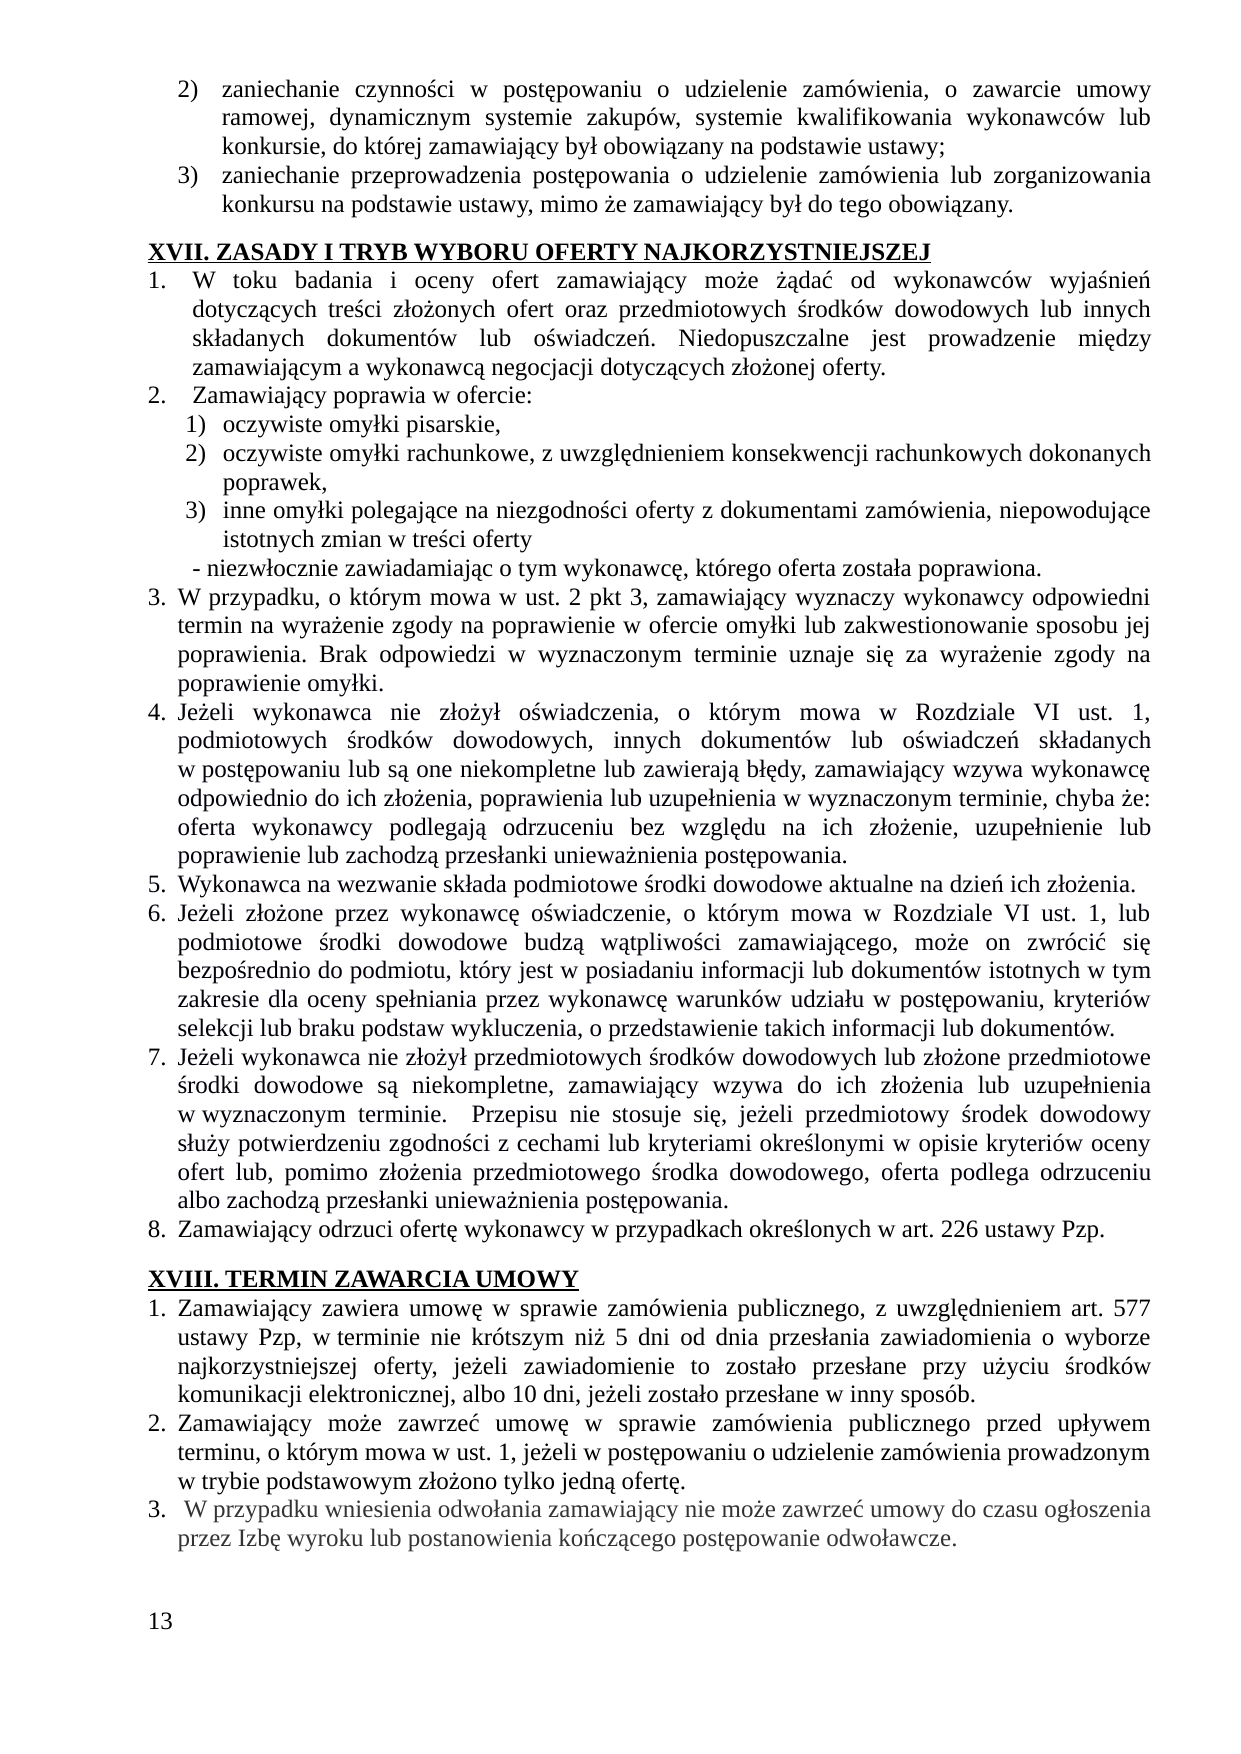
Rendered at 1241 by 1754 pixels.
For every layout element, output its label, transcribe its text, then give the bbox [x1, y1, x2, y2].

list Zamawiający zawiera umowę w sprawie zamówienia publicznego, z uwzględnieniem art. 577 ustawy Pzp, w terminie nie krótszym niż 5 dni od dnia przesłania zawiadomienia o wyborze najkorzystniejszej oferty, jeżeli zawiadomienie to zostało przesłane przy użyciu środków komunikacji elektronicznej, albo 10 dni, jeżeli zostało przesłane w inny sposób. [148, 1293, 1152, 1408]
list Zamawiający odrzuci ofertę wykonawcy w przypadkach określonych w art. 226 ustawy Pzp. [148, 1214, 1152, 1243]
list Wykonawca na wezwanie składa podmiotowe środki dowodowe aktualne na dzień ich złożenia. [148, 869, 1152, 898]
list Jeżeli wykonawca nie złożył przedmiotowych środków dowodowych lub złożone przedmiotowe środki dowodowe są niekompletne, zamawiający wzywa do ich złożenia lub uzupełnienia w wyznaczonym terminie. Przepisu nie stosuje się, jeżeli przedmiotowy środek dowodowy służy potwierdzeniu zgodności z cechami lub kryteriami określonymi w opisie kryteriów oceny ofert lub, pomimo złożenia przedmiotowego środka dowodowego, oferta podlega odrzuceniu albo zachodzą przesłanki unieważnienia postępowania. [148, 1042, 1152, 1214]
list oczywiste omyłki rachunkowe, z uwzględnieniem konsekwencji rachunkowych dokonanych poprawek, [185, 438, 1152, 495]
list zaniechanie czynności w postępowaniu o udzielenie zamówienia, o zawarcie umowy ramowej, dynamicznym systemie zakupów, systemie kwalifikowania wykonawców lub konkursie, do której zamawiający był obowiązany na podstawie ustawy; [177, 74, 1152, 160]
list Zamawiający może zawrzeć umowę w sprawie zamówienia publicznego przed upływem terminu, o którym mowa w ust. 1, jeżeli w postępowaniu o udzielenie zamówienia prowadzonym w trybie podstawowym złożono tylko jedną ofertę. [148, 1408, 1152, 1494]
list W przypadku wniesienia odwołania zamawiający nie może zawrzeć umowy do czasu ogłoszenia przez Izbę wyroku lub postanowienia kończącego postępowanie odwoławcze. [148, 1494, 1152, 1552]
list inne omyłki polegające na niezgodności oferty z dokumentami zamówienia, niepowodujące istotnych zmian w treści oferty [185, 495, 1152, 553]
list oczywiste omyłki pisarskie, [185, 409, 1152, 438]
list W przypadku, o którym mowa w ust. 2 pkt 3, zamawiający wyznaczy wykonawcy odpowiedni termin na wyrażenie zgody na poprawienie w ofercie omyłki lub zakwestionowanie sposobu jej poprawienia. Brak odpowiedzi w wyznaczonym terminie uznaje się za wyrażenie zgody na poprawienie omyłki. [148, 582, 1152, 697]
text XVIII. TERMIN ZAWARCIA UMOWY [148, 1264, 1152, 1293]
list Jeżeli złożone przez wykonawcę oświadczenie, o którym mowa w Rozdziale VI ust. 1, lub podmiotowe środki dowodowe budzą wątpliwości zamawiającego, może on zwrócić się bezpośrednio do podmiotu, który jest w posiadaniu informacji lub dokumentów istotnych w tym zakresie dla oceny spełniania przez wykonawcę warunków udziału w postępowaniu, kryteriów selekcji lub braku podstaw wykluczenia, o przedstawienie takich informacji lub dokumentów. [148, 898, 1152, 1042]
text - niezwłocznie zawiadamiając o tym wykonawcę, którego oferta została poprawiona. [177, 553, 1152, 582]
list W toku badania i oceny ofert zamawiający może żądać od wykonawców wyjaśnień dotyczących treści złożonych ofert oraz przedmiotowych środków dowodowych lub innych składanych dokumentów lub oświadczeń. Niedopuszczalne jest prowadzenie między zamawiającym a wykonawcą negocjacji dotyczących złożonej oferty. [148, 265, 1152, 380]
list Jeżeli wykonawca nie złożył oświadczenia, o którym mowa w Rozdziale VI ust. 1, podmiotowych środków dowodowych, innych dokumentów lub oświadczeń składanych w postępowaniu lub są one niekompletne lub zawierają błędy, zamawiający wzywa wykonawcę odpowiednio do ich złożenia, poprawienia lub uzupełnienia w wyznaczonym terminie, chyba że: oferta wykonawcy podlegają odrzuceniu bez względu na ich złożenie, uzupełnienie lub poprawienie lub zachodzą przesłanki unieważnienia postępowania. [148, 697, 1152, 869]
list zaniechanie przeprowadzenia postępowania o udzielenie zamówienia lub zorganizowania konkursu na podstawie ustawy, mimo że zamawiający był do tego obowiązany. [177, 160, 1152, 217]
text XVII. ZASADY I TRYB WYBORU OFERTY NAJKORZYSTNIEJSZEJ [148, 237, 1152, 265]
list Zamawiający poprawia w ofercie: [148, 380, 1152, 409]
